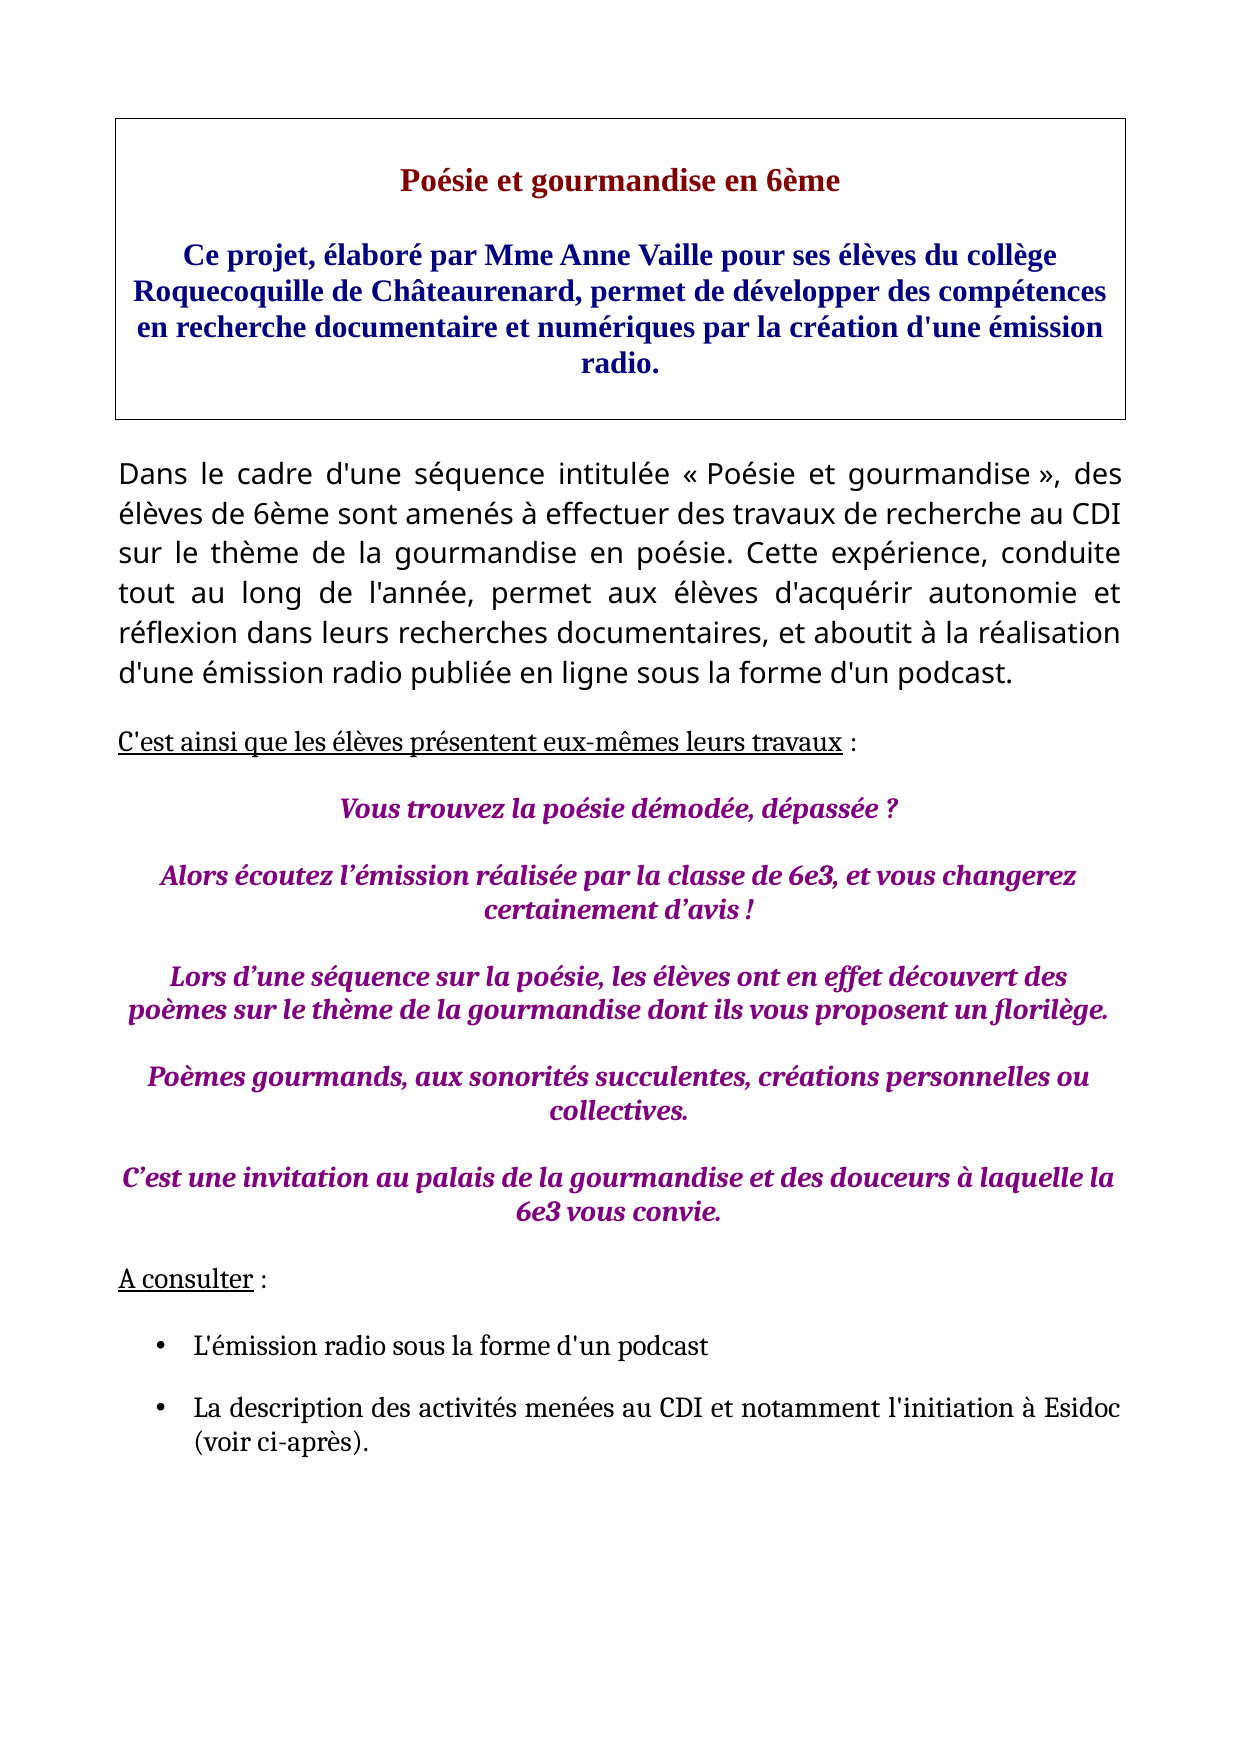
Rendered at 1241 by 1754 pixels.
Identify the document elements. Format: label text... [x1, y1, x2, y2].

text A consulter : [118, 1262, 1122, 1295]
text Dans le cadre d'une séquence intitulée « Poésie et gourmandise », des élèves de 6ème sont amenés à effectuer des travaux de recherche au CDI sur le thème de la gourmandise en poésie. Cette expérience, conduite tout au long de l'année, permet aux élèves d'acquérir autonomie et réflexion dans leurs recherches documentaires, et aboutit à la réalisation d'une émission radio publiée en ligne sous la forme d'un podcast. [118, 453, 1122, 692]
text Ce projet, élaboré par Mme Anne Vaille pour ses élèves du collège Roquecoquille de Châteaurenard, permet de développer des compétences en recherche documentaire et numériques par la création d'une émission radio. [118, 237, 1122, 380]
list L'émission radio sous la forme d'un podcast [156, 1329, 1122, 1362]
list La description des activités menées au CDI et notamment l'initiation à Esidoc (voir ci-après). [156, 1391, 1122, 1458]
text Poésie et gourmandise en 6ème [118, 160, 1122, 198]
text Alors écoutez l’émission réalisée par la classe de 6e3, et vous changerez certainement d’avis ! [118, 859, 1122, 926]
text Lors d’une séquence sur la poésie, les élèves ont en effet découvert des poèmes sur le thème de la gourmandise dont ils vous proposent un florilège. [118, 960, 1122, 1027]
text Vous trouvez la poésie démodée, dépassée ? [118, 792, 1122, 826]
text C’est une invitation au palais de la gourmandise et des douceurs à laquelle la 6e3 vous convie. [118, 1161, 1122, 1228]
text C'est ainsi que les élèves présentent eux-mêmes leurs travaux : [118, 725, 1122, 759]
text Poèmes gourmands, aux sonorités succulentes, créations personnelles ou collectives. [118, 1061, 1122, 1128]
